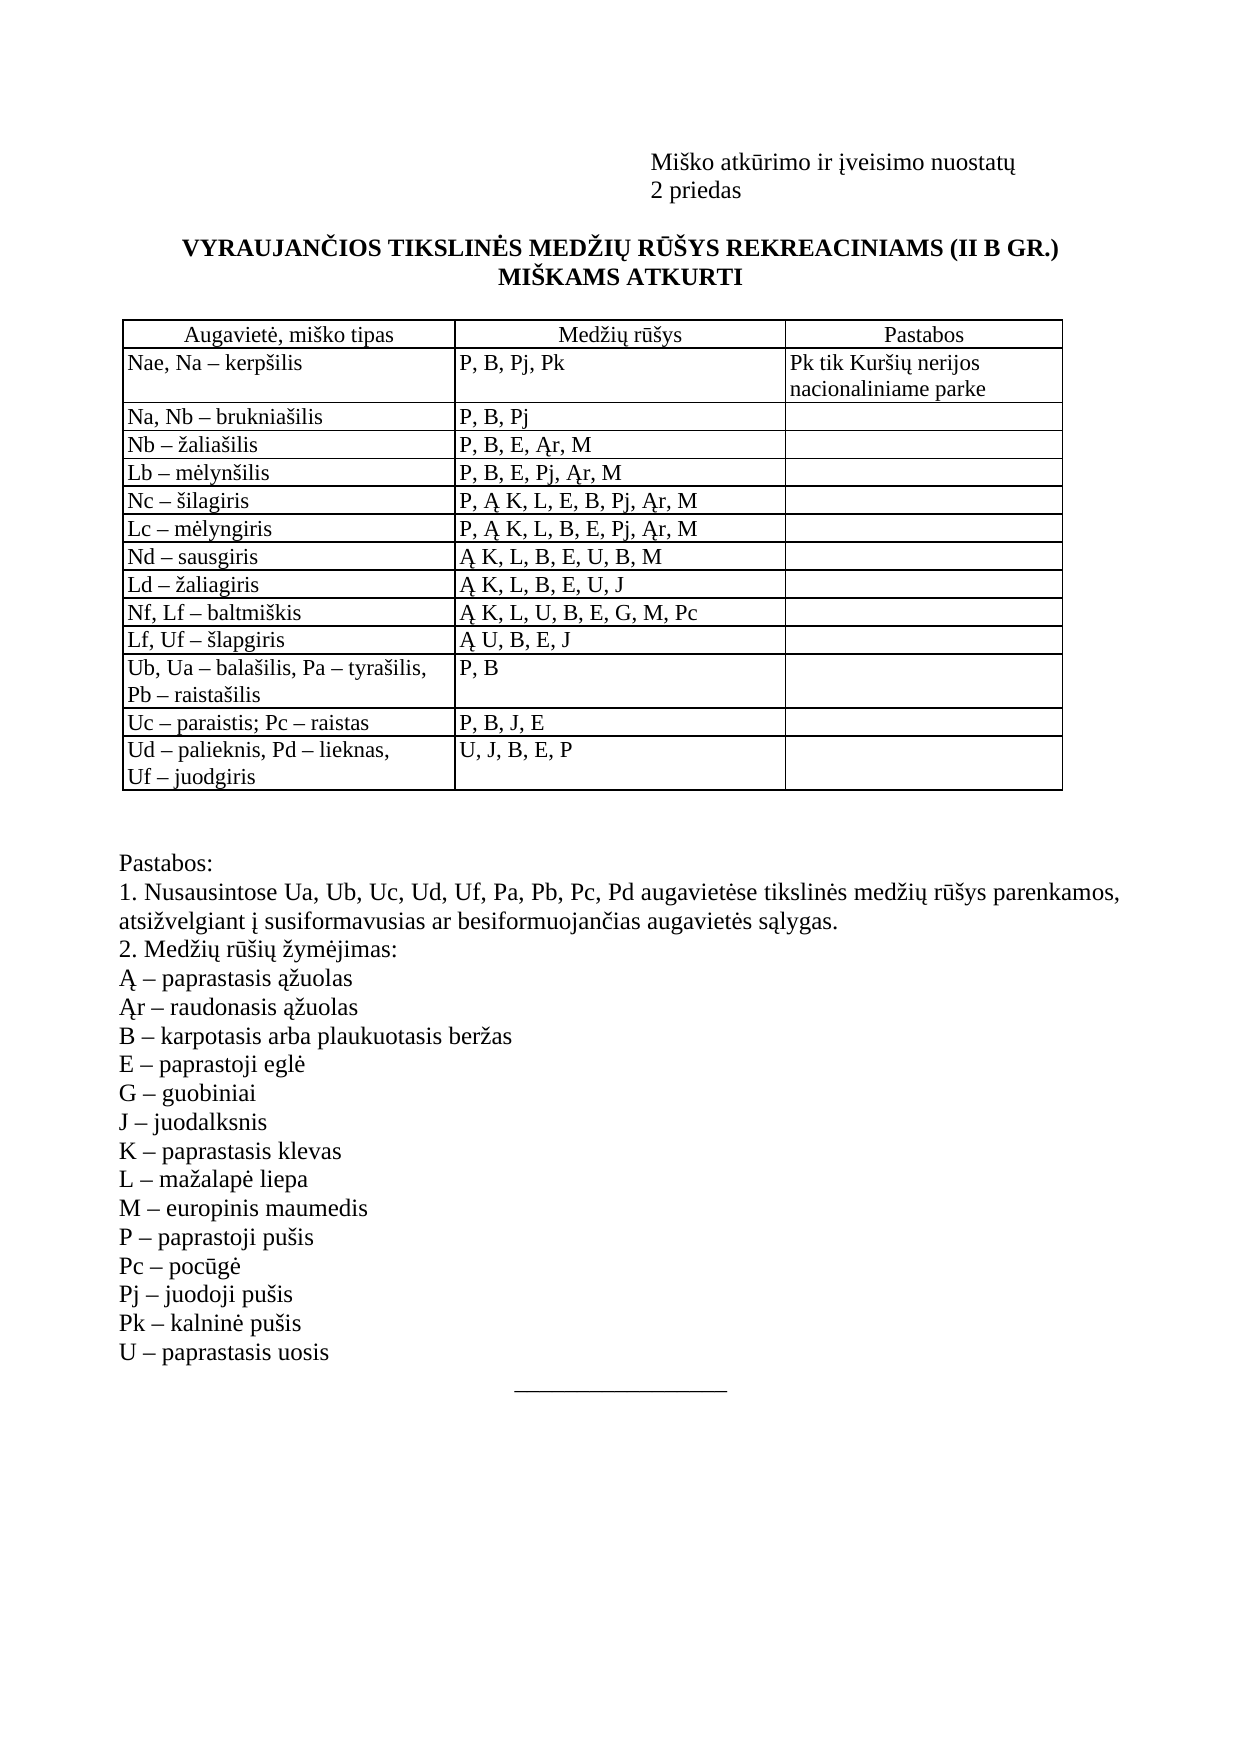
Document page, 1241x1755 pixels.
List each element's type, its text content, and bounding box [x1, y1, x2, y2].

table_cell [1058, 627, 1062, 653]
text E – paprastoji eglė [119, 1049, 1122, 1078]
text L – mažalapė liepa [119, 1164, 1122, 1193]
text Pastabos: [119, 848, 1122, 877]
text U – paprastasis uosis [119, 1337, 1122, 1366]
text 1. Nusausintose Ua, Ub, Uc, Ud, Uf, Pa, Pb, Pc, Pd augavietėse tikslinės medžių rūšys parenkamos, atsižvelgiant į susiformavusias ar besiformuojančias augavietės sąlygas. [119, 877, 1122, 934]
text J – juodalksnis [119, 1107, 1122, 1136]
table_cell U, J, B, E, P [456, 737, 785, 789]
text Ą – paprastasis ąžuolas [119, 963, 1122, 992]
table_cell Nae, Na – kerpšilis [124, 349, 454, 402]
table_cell [1058, 709, 1062, 735]
text M – europinis maumedis [119, 1193, 1122, 1222]
text B – karpotasis arba plaukuotasis beržas [119, 1021, 1122, 1049]
text G – guobiniai [119, 1078, 1122, 1107]
table_cell [1058, 431, 1062, 457]
text _________________ [119, 1366, 1122, 1394]
table_cell [1058, 459, 1062, 485]
text Pk – kalninė pušis [119, 1308, 1122, 1337]
text 2. Medžių rūšių žymėjimas: [119, 934, 1122, 963]
text Ąr – raudonasis ąžuolas [119, 992, 1122, 1021]
table_cell [1058, 543, 1062, 569]
text K – paprastasis klevas [119, 1136, 1122, 1164]
text P – paprastoji pušis [119, 1222, 1122, 1251]
table_cell [1058, 571, 1062, 597]
table_cell [1058, 599, 1062, 625]
text VYRAUJANČIOS TIKSLINĖS MEDŽIŲ RŪŠYS REKREACINIAMS (II B GR.) MIŠKAMS ATKURTI [119, 233, 1122, 291]
table_cell [1058, 403, 1062, 429]
text Pj – juodoji pušis [119, 1279, 1122, 1308]
table_cell [1058, 515, 1062, 541]
table_cell P, B, Pj, Pk [456, 349, 785, 402]
table_cell P, B [456, 655, 785, 707]
text Miško atkūrimo ir įveisimo nuostatų [650, 147, 1122, 176]
table_cell [786, 655, 1062, 707]
text Pc – pocūgė [119, 1251, 1122, 1279]
table_cell [786, 737, 1062, 789]
table_cell [1058, 487, 1062, 513]
text 2 priedas [650, 176, 1122, 204]
